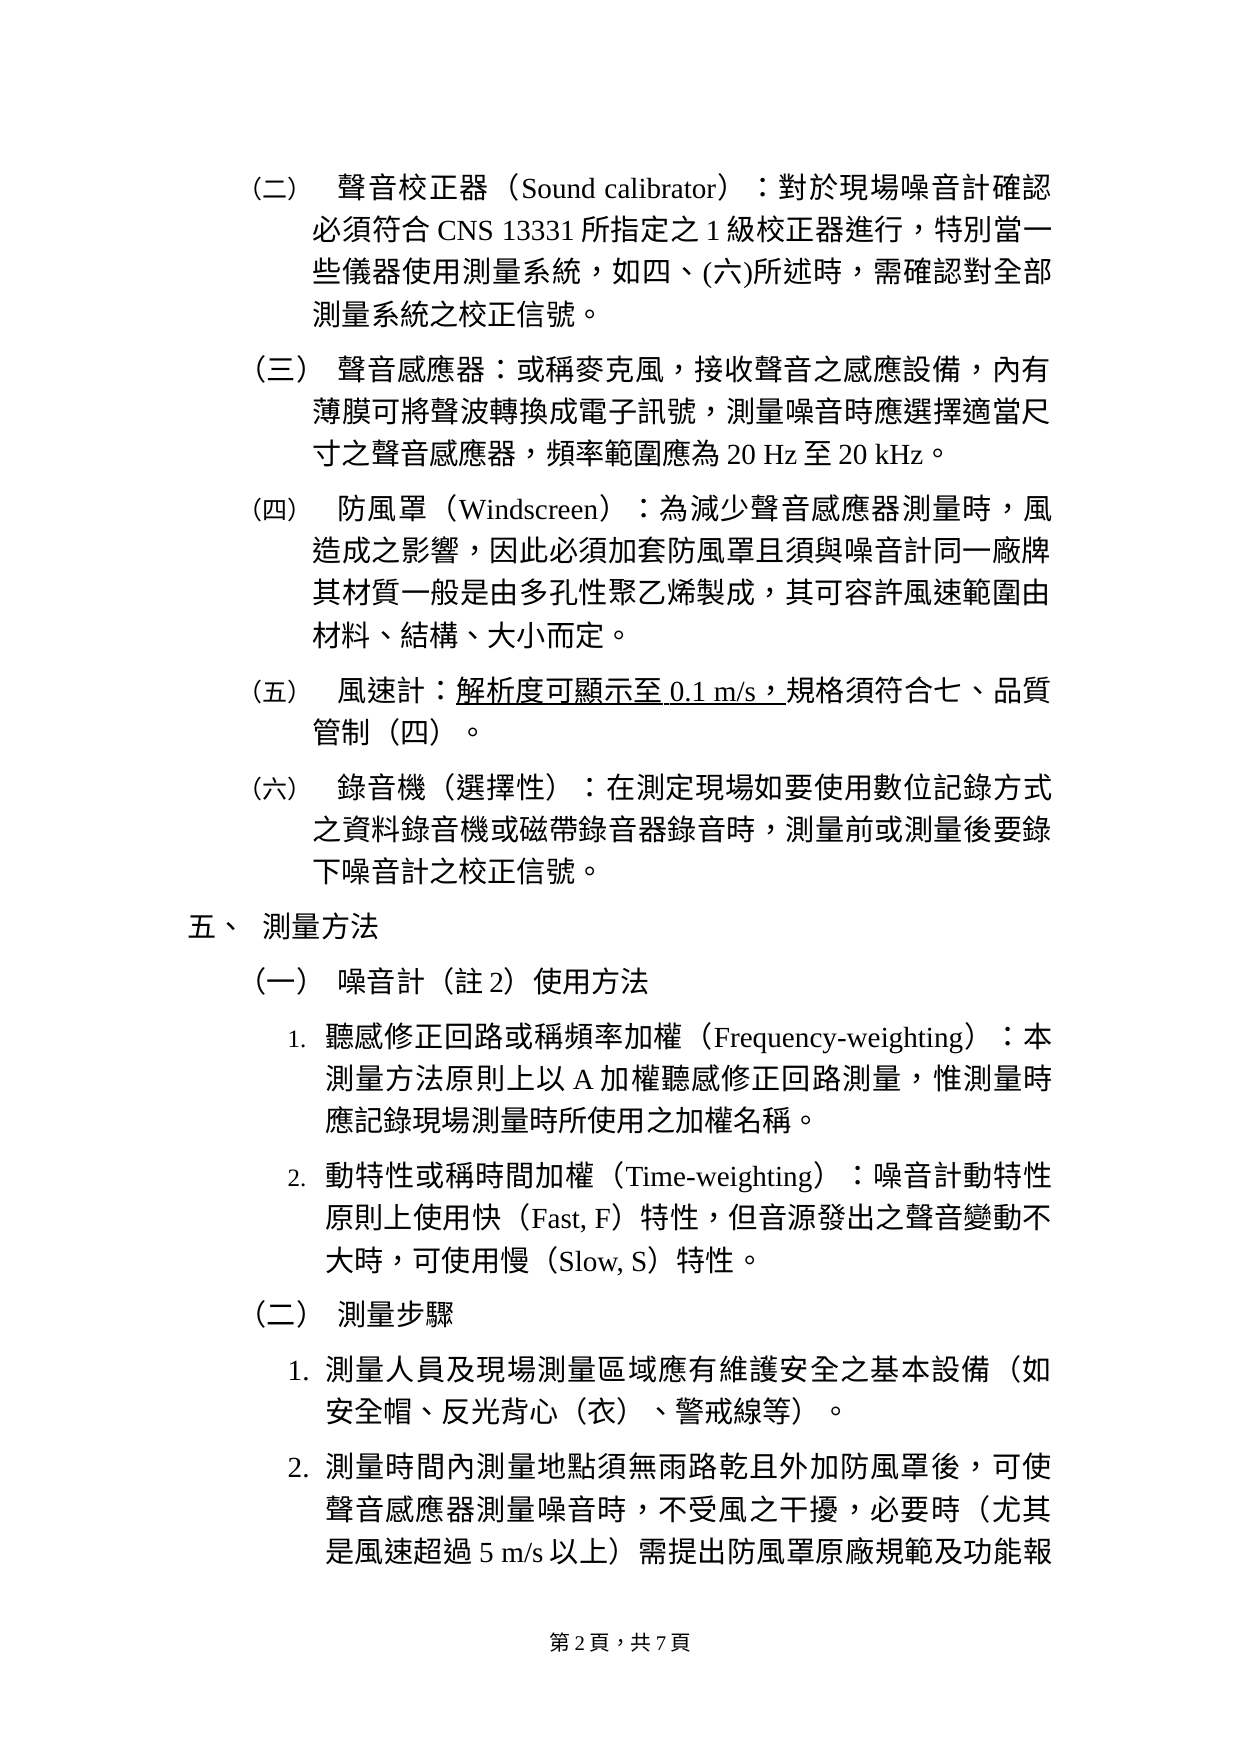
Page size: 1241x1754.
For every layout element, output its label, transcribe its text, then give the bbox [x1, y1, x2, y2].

list 聲音感應器：或稱麥克風，接收聲音之感應設備，內有薄膜可將聲波轉換成電子訊號，測量噪音時應選擇適當尺寸之聲音感應器，頻率範圍應為20 Hz至20 kHz。 [237, 346, 1053, 473]
list 聲音校正器（Sound calibrator）：對於現場噪音計確認必須符合CNS 13331所指定之1級校正器進行，特別當一些儀器使用測量系統，如四、(六)所述時，需確認對全部測量系統之校正信號。 [237, 164, 1053, 334]
list 錄音機（選擇性）：在測定現場如要使用數位記錄方式之資料錄音機或磁帶錄音器錄音時，測量前或測量後要錄下噪音計之校正信號。 [237, 764, 1053, 891]
list 風速計：解析度可顯示至0.1 m/s，規格須符合七、品質管制（四）。 [237, 667, 1053, 752]
list 防風罩（Windscreen）：為減少聲音感應器測量時，風造成之影響，因此必須加套防風罩且須與噪音計同一廠牌，其材質一般是由多孔性聚乙烯製成，其可容許風速範圍由材料、結構、大小而定。 [237, 486, 1053, 655]
list 測量人員及現場測量區域應有維護安全之基本設備（如安全帽、反光背心（衣）、警戒線等）。 [287, 1347, 1053, 1431]
list 噪音計（註2）使用方法 [237, 958, 1053, 1001]
list 測量時間內測量地點須無雨路乾且外加防風罩後，可使聲音感應器測量噪音時，不受風之干擾，必要時（尤其是風速超過5 m/s以上）需提出防風罩原廠規範及功能報 [287, 1444, 1053, 1571]
list 測量方法 [187, 904, 1053, 946]
list 聽感修正回路或稱頻率加權（Frequency-weighting）：本測量方法原則上以A加權聽感修正回路測量，惟測量時應記錄現場測量時所使用之加權名稱。 [287, 1013, 1053, 1140]
list 動特性或稱時間加權（Time-weighting）：噪音計動特性原則上使用快（Fast, F）特性，但音源發出之聲音變動不大時，可使用慢（Slow, S）特性。 [287, 1153, 1053, 1279]
list 測量步驟 [237, 1292, 1053, 1334]
